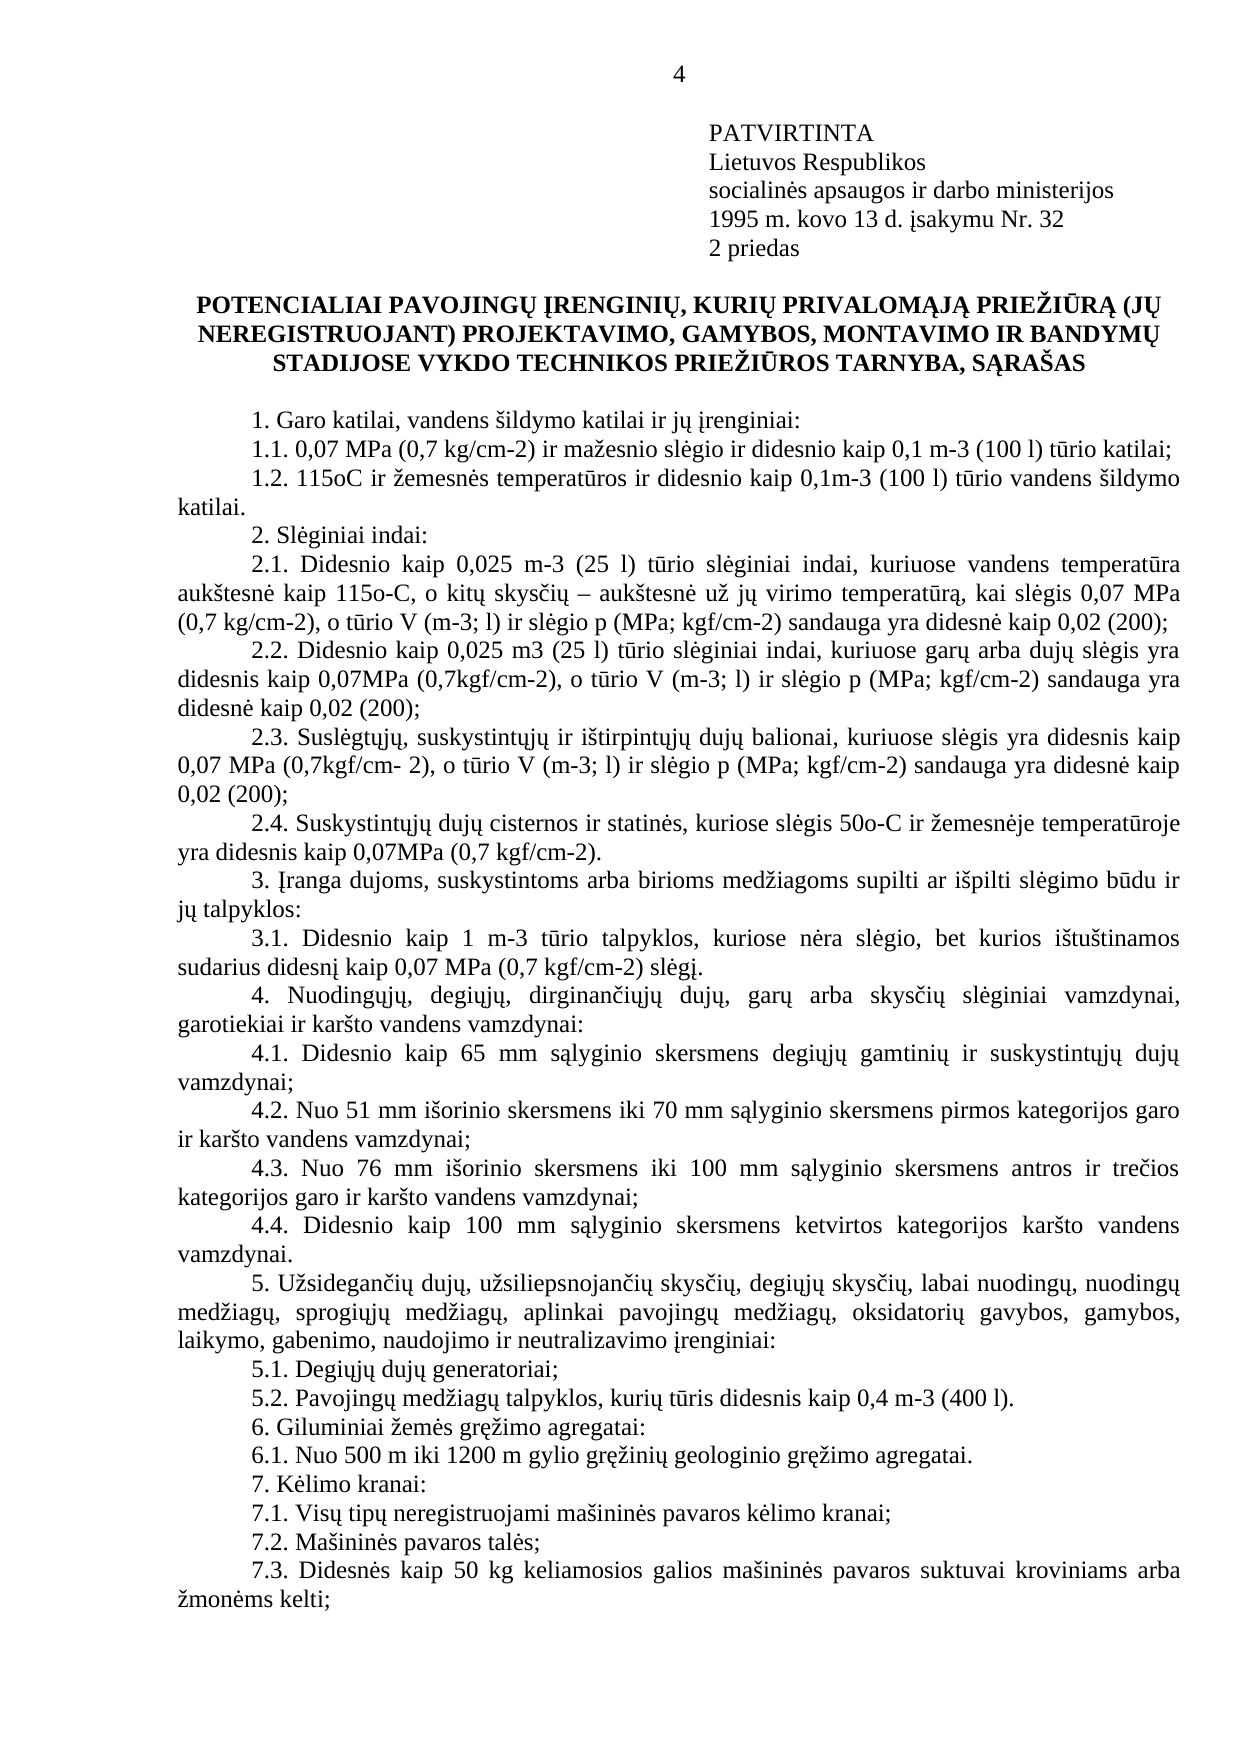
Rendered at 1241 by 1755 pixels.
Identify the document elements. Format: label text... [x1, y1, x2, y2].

text 1995 m. kovo 13 d. įsakymu Nr. 32 [177, 204, 1181, 233]
text 4.2. Nuo 51 mm išorinio skersmens iki 70 mm sąlyginio skersmens pirmos kategorijos garo ir karšto vandens vamzdynai; [177, 1096, 1181, 1153]
text 5.2. Pavojingų medžiagų talpyklos, kurių tūris didesnis kaip 0,4 m-3 (400 l). [177, 1383, 1181, 1412]
text POTENCIALIAI PAVOJINGŲ ĮRENGINIŲ, KURIŲ PRIVALOMĄJĄ PRIEŽIŪRĄ (JŲ NEREGISTRUOJANT) PROJEKTAVIMO, GAMYBOS, MONTAVIMO IR BANDYMŲ STADIJOSE VYKDO TECHNIKOS PRIEŽIŪROS TARNYBA, SĄRAŠAS [177, 291, 1181, 377]
text 5.1. Degiųjų dujų generatoriai; [177, 1354, 1181, 1383]
text 4.1. Didesnio kaip 65 mm sąlyginio skersmens degiųjų gamtinių ir suskystintųjų dujų vamzdynai; [177, 1038, 1181, 1096]
text socialinės apsaugos ir darbo ministerijos [177, 176, 1181, 204]
text 4. Nuodingųjų, degiųjų, dirginančiųjų dujų, garų arba skysčių slėginiai vamzdynai, garotiekiai ir karšto vandens vamzdynai: [177, 981, 1181, 1038]
text 2 priedas [177, 233, 1181, 262]
text 7. Kėlimo kranai: [177, 1469, 1181, 1498]
text 2.4. Suskystintųjų dujų cisternos ir statinės, kuriose slėgis 50o-C ir žemesnėje temperatūroje yra didesnis kaip 0,07MPa (0,7 kgf/cm-2). [177, 808, 1181, 866]
text 1.1. 0,07 MPa (0,7 kg/cm-2) ir mažesnio slėgio ir didesnio kaip 0,1 m-3 (100 l) tūrio katilai; [177, 434, 1181, 463]
text 2.2. Didesnio kaip 0,025 m3 (25 l) tūrio slėginiai indai, kuriuose garų arba dujų slėgis yra didesnis kaip 0,07MPa (0,7kgf/cm-2), o tūrio V (m-3; l) ir slėgio p (MPa; kgf/cm-2) sandauga yra didesnė kaip 0,02 (200); [177, 636, 1181, 722]
text 4.3. Nuo 76 mm išorinio skersmens iki 100 mm sąlyginio skersmens antros ir trečios kategorijos garo ir karšto vandens vamzdynai; [177, 1153, 1181, 1211]
text 4.4. Didesnio kaip 100 mm sąlyginio skersmens ketvirtos kategorijos karšto vandens vamzdynai. [177, 1211, 1181, 1268]
text 6.1. Nuo 500 m iki 1200 m gylio gręžinių geologinio gręžimo agregatai. [177, 1441, 1181, 1469]
text PATVIRTINTA [177, 118, 1181, 147]
text 2.3. Suslėgtųjų, suskystintųjų ir ištirpintųjų dujų balionai, kuriuose slėgis yra didesnis kaip 0,07 MPa (0,7kgf/cm- 2), o tūrio V (m-3; l) ir slėgio p (MPa; kgf/cm-2) sandauga yra didesnė kaip 0,02 (200); [177, 722, 1181, 808]
text 1. Garo katilai, vandens šildymo katilai ir jų įrenginiai: [177, 406, 1181, 434]
text 7.2. Mašininės pavaros talės; [177, 1527, 1181, 1556]
text 1.2. 115oC ir žemesnės temperatūros ir didesnio kaip 0,1m-3 (100 l) tūrio vandens šildymo katilai. [177, 463, 1181, 521]
text 7.3. Didesnės kaip 50 kg keliamosios galios mašininės pavaros suktuvai kroviniams arba žmonėms kelti; [177, 1556, 1181, 1613]
text 5. Užsidegančių dujų, užsiliepsnojančių skysčių, degiųjų skysčių, labai nuodingų, nuodingų medžiagų, sprogiųjų medžiagų, aplinkai pavojingų medžiagų, oksidatorių gavybos, gamybos, laikymo, gabenimo, naudojimo ir neutralizavimo įrenginiai: [177, 1268, 1181, 1354]
text Lietuvos Respublikos [177, 147, 1181, 176]
text 7.1. Visų tipų neregistruojami mašininės pavaros kėlimo kranai; [177, 1498, 1181, 1527]
text 6. Giluminiai žemės gręžimo agregatai: [177, 1412, 1181, 1441]
text 3. Įranga dujoms, suskystintoms arba birioms medžiagoms supilti ar išpilti slėgimo būdu ir jų talpyklos: [177, 866, 1181, 923]
text 3.1. Didesnio kaip 1 m-3 tūrio talpyklos, kuriose nėra slėgio, bet kurios ištuštinamos sudarius didesnį kaip 0,07 MPa (0,7 kgf/cm-2) slėgį. [177, 923, 1181, 981]
text 2.1. Didesnio kaip 0,025 m-3 (25 l) tūrio slėginiai indai, kuriuose vandens temperatūra aukštesnė kaip 115o-C, o kitų skysčių – aukštesnė už jų virimo temperatūrą, kai slėgis 0,07 MPa (0,7 kg/cm-2), o tūrio V (m-3; l) ir slėgio p (MPa; kgf/cm-2) sandauga yra didesnė kaip 0,02 (200); [177, 549, 1181, 636]
text 2. Slėginiai indai: [177, 521, 1181, 549]
